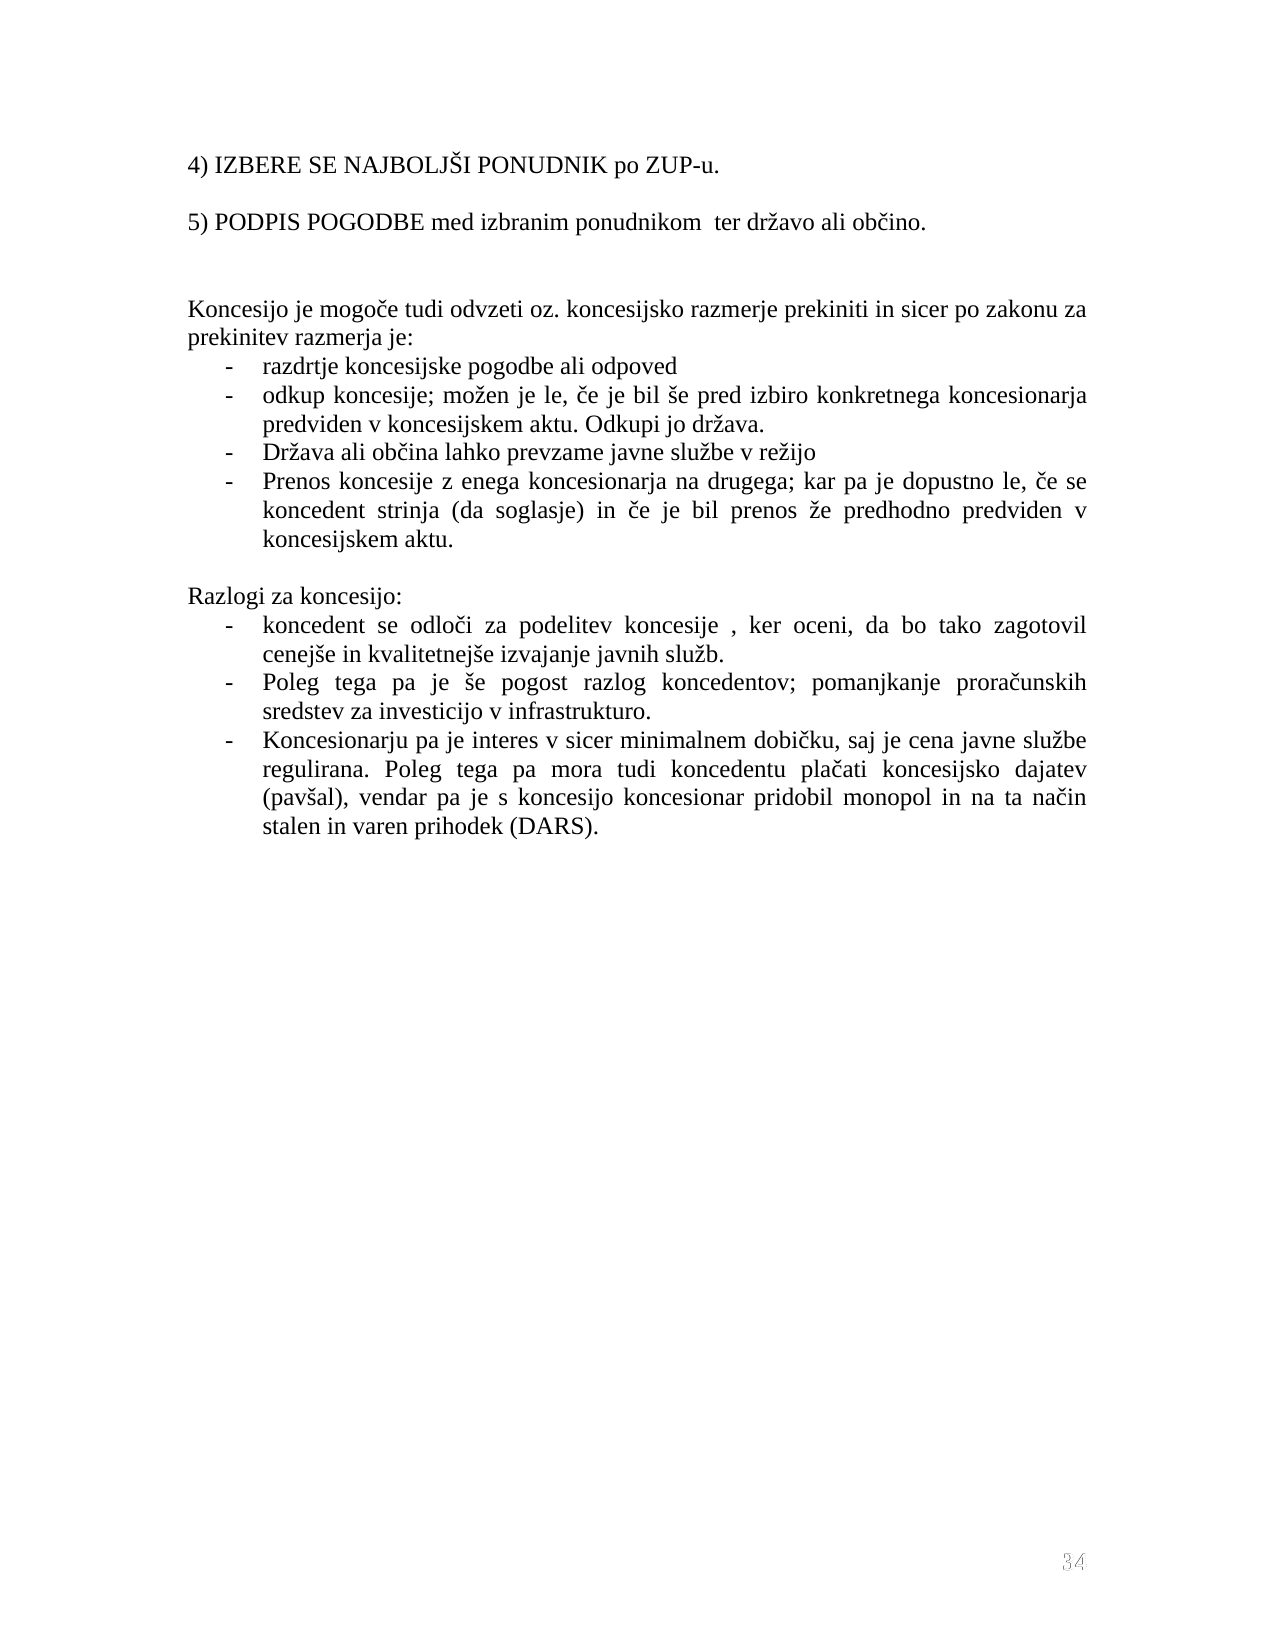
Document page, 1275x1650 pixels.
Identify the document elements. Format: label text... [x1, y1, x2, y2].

list Prenos koncesije z enega koncesionarja na drugega; kar pa je dopustno le, če se koncedent strinja (da soglasje) in če je bil prenos že predhodno predviden v koncesijskem aktu. [225, 466, 1088, 552]
text 5) PODPIS POGODBE med izbranim ponudnikom ter državo ali občino. [187, 207, 1088, 236]
text 4) IZBERE SE NAJBOLJŠI PONUDNIK po ZUP-u. [187, 150, 1088, 179]
list razdrtje koncesijske pogodbe ali odpoved [225, 351, 1088, 380]
list koncedent se odloči za podelitev koncesije , ker oceni, da bo tako zagotovil cenejše in kvalitetnejše izvajanje javnih služb. [225, 610, 1088, 667]
list Država ali občina lahko prevzame javne službe v režijo [225, 437, 1088, 466]
list Koncesionarju pa je interes v sicer minimalnem dobičku, saj je cena javne službe regulirana. Poleg tega pa mora tudi koncedentu plačati koncesijsko dajatev (pavšal), vendar pa je s koncesijo koncesionar pridobil monopol in na ta način stalen in varen prihodek (DARS). [225, 725, 1088, 840]
list Poleg tega pa je še pogost razlog koncedentov; pomanjkanje proračunskih sredstev za investicijo v infrastrukturo. [225, 667, 1088, 725]
list odkup koncesije; možen je le, če je bil še pred izbiro konkretnega koncesionarja predviden v koncesijskem aktu. Odkupi jo država. [225, 380, 1088, 437]
text Razlogi za koncesijo: [187, 581, 1088, 610]
text Koncesijo je mogoče tudi odvzeti oz. koncesijsko razmerje prekiniti in sicer po zakonu za prekinitev razmerja je: [187, 294, 1088, 351]
